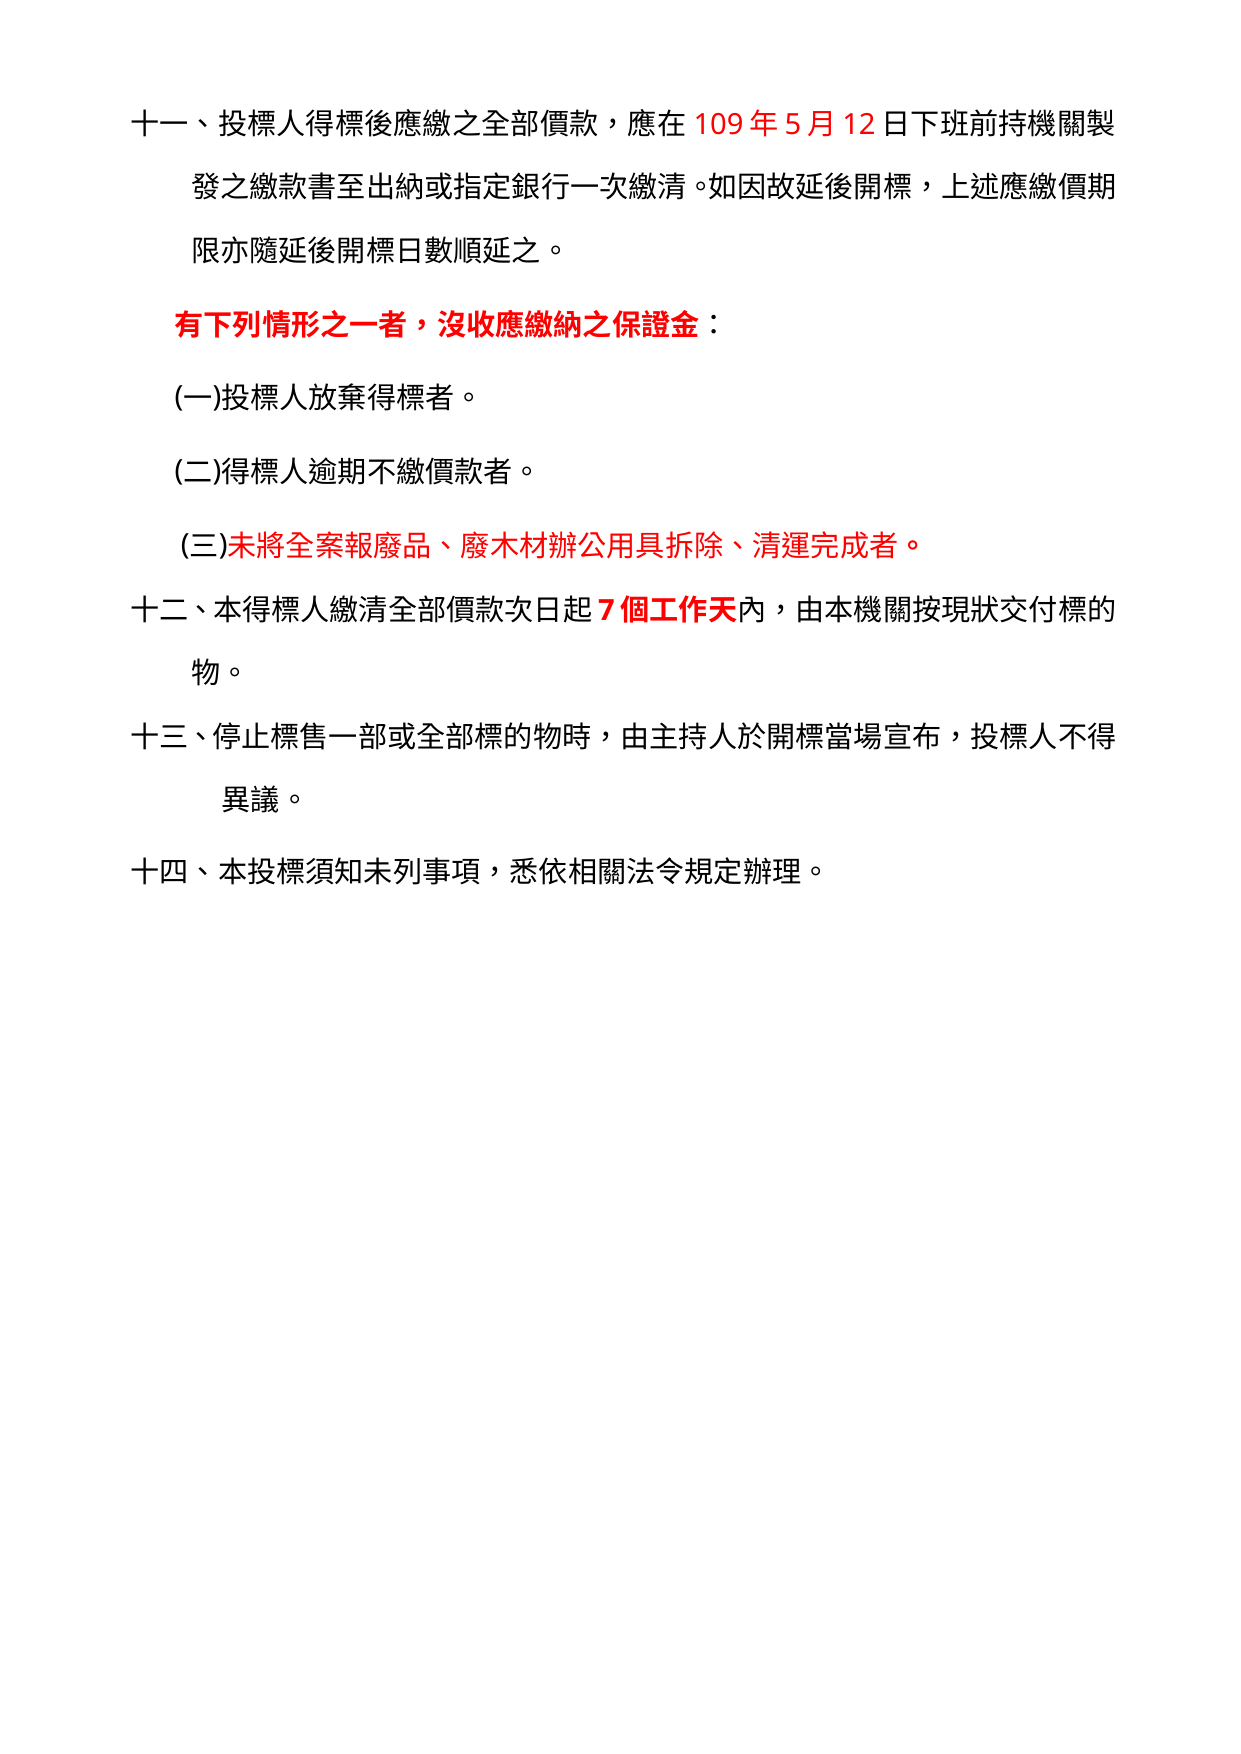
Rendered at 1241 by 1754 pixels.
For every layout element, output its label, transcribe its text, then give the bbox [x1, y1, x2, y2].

text (三)未將全案報廢品、廢木材辦公用具拆除、清運完成者。 [181, 523, 1117, 565]
text 有下列情形之一者，沒收應繳納之保證金： [131, 301, 1117, 343]
text 十四、本投標須知未列事項，悉依相關法令規定辦理。 [130, 840, 1116, 892]
text (一)投標人放棄得標者。 [131, 375, 1117, 417]
text (二)得標人逾期不繳價款者。 [131, 449, 1117, 491]
text 十三、停止標售一部或全部標的物時，由主持人於開標當場宣布，投標人不得異議。 [130, 713, 1116, 819]
text 十一、投標人得標後應繳之全部價款，應在109年5月12日下班前持機關製發之繳款書至出納或指定銀行一次繳清。如因故延後開標，上述應繳價期限亦隨延後開標日數順延之。 [130, 100, 1116, 270]
text 十二、本得標人繳清全部價款次日起7個工作天內，由本機關按現狀交付標的物。 [130, 587, 1116, 692]
